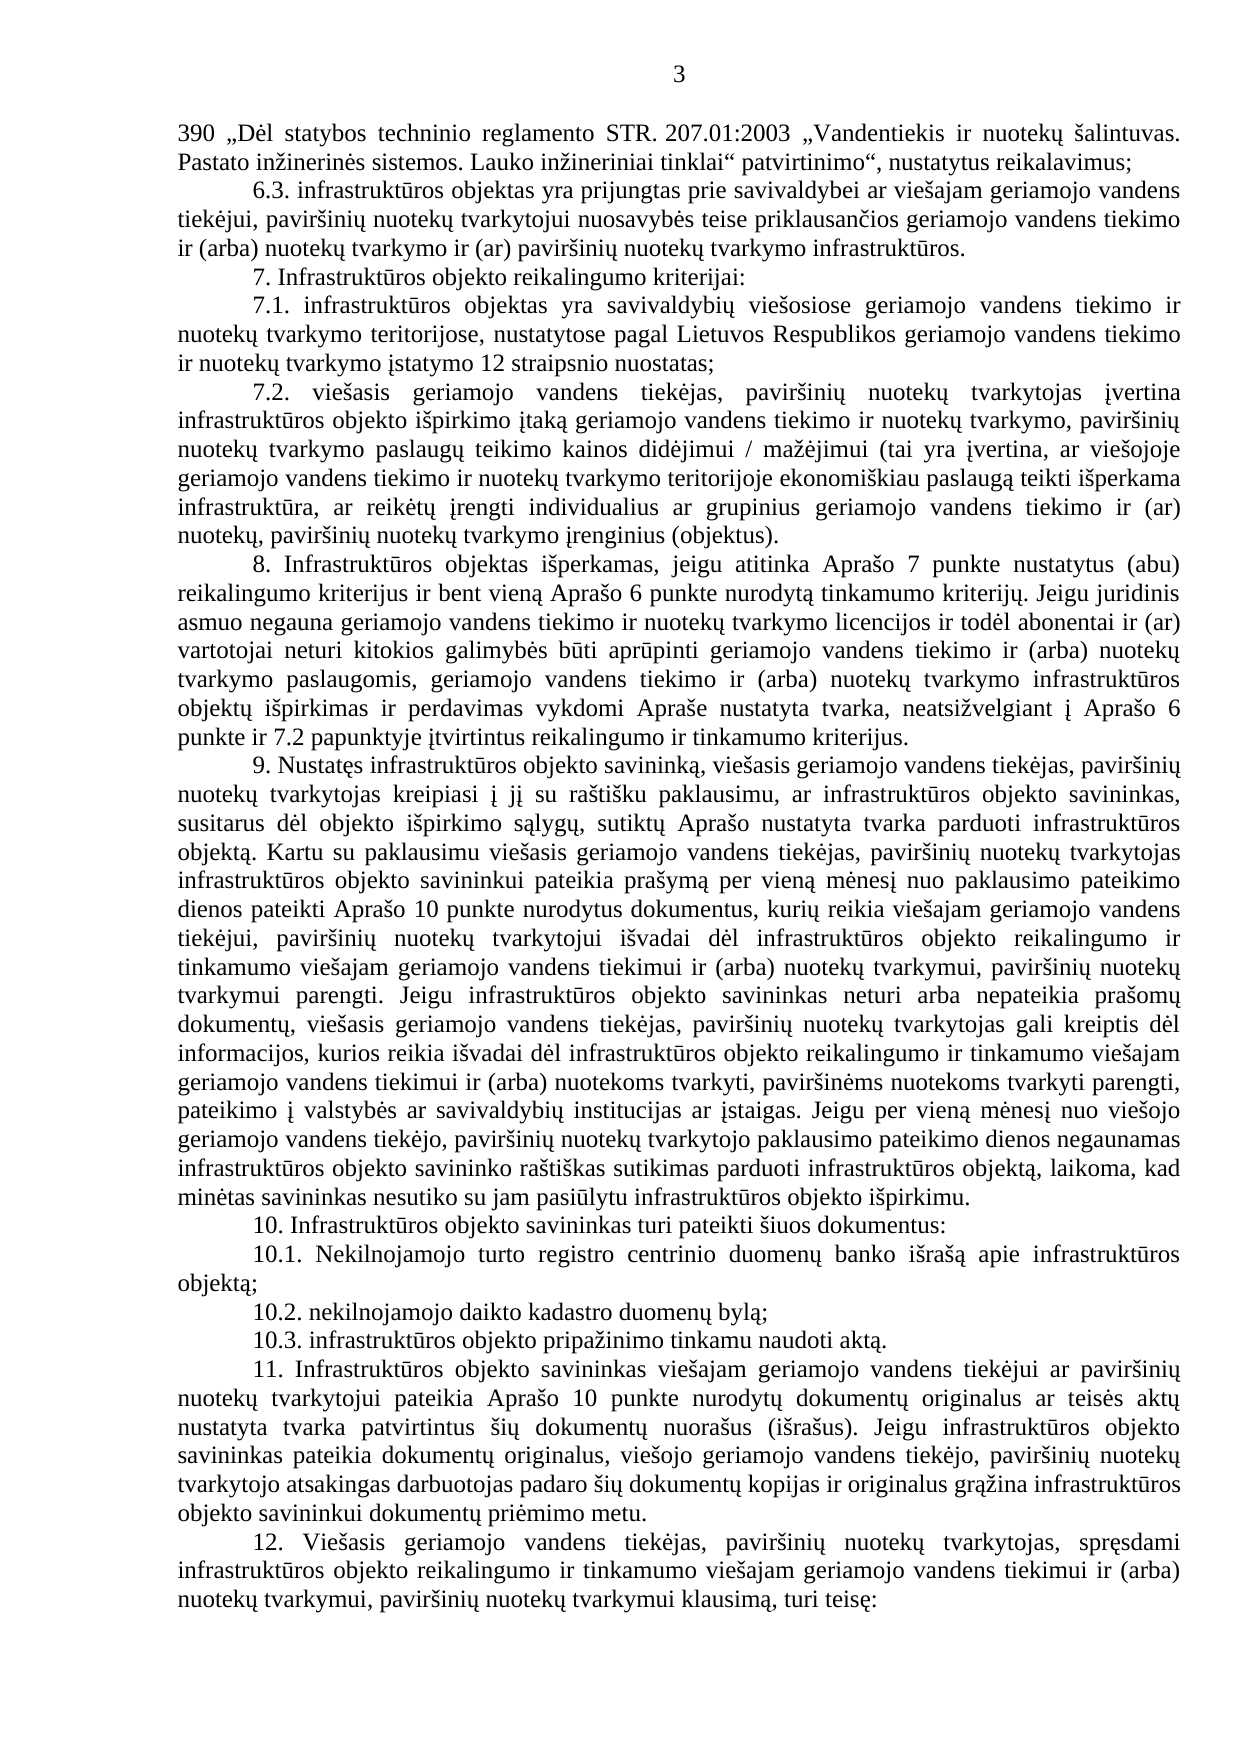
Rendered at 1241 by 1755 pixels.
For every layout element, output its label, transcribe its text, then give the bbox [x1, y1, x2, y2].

text 390 „Dėl statybos techninio reglamento STR. 207.01:2003 „Vandentiekis ir nuotekų šalintuvas. Pastato inžinerinės sistemos. Lauko inžineriniai tinklai“ patvirtinimo“, nustatytus reikalavimus; [177, 118, 1181, 176]
text 10.3. infrastruktūros objekto pripažinimo tinkamu naudoti aktą. [177, 1326, 1181, 1354]
text 12. Viešasis geriamojo vandens tiekėjas, paviršinių nuotekų tvarkytojas, spręsdami infrastruktūros objekto reikalingumo ir tinkamumo viešajam geriamojo vandens tiekimui ir (arba) nuotekų tvarkymui, paviršinių nuotekų tvarkymui klausimą, turi teisę: [177, 1527, 1181, 1613]
text 7.2. viešasis geriamojo vandens tiekėjas, paviršinių nuotekų tvarkytojas įvertina infrastruktūros objekto išpirkimo įtaką geriamojo vandens tiekimo ir nuotekų tvarkymo, paviršinių nuotekų tvarkymo paslaugų teikimo kainos didėjimui / mažėjimui (tai yra įvertina, ar viešojoje geriamojo vandens tiekimo ir nuotekų tvarkymo teritorijoje ekonomiškiau paslaugą teikti išperkama infrastruktūra, ar reikėtų įrengti individualius ar grupinius geriamojo vandens tiekimo ir (ar) nuotekų, paviršinių nuotekų tvarkymo įrenginius (objektus). [177, 377, 1181, 549]
text 9. Nustatęs infrastruktūros objekto savininką, viešasis geriamojo vandens tiekėjas, paviršinių nuotekų tvarkytojas kreipiasi į jį su raštišku paklausimu, ar infrastruktūros objekto savininkas, susitarus dėl objekto išpirkimo sąlygų, sutiktų Aprašo nustatyta tvarka parduoti infrastruktūros objektą. Kartu su paklausimu viešasis geriamojo vandens tiekėjas, paviršinių nuotekų tvarkytojas infrastruktūros objekto savininkui pateikia prašymą per vieną mėnesį nuo paklausimo pateikimo dienos pateikti Aprašo 10 punkte nurodytus dokumentus, kurių reikia viešajam geriamojo vandens tiekėjui, paviršinių nuotekų tvarkytojui išvadai dėl infrastruktūros objekto reikalingumo ir tinkamumo viešajam geriamojo vandens tiekimui ir (arba) nuotekų tvarkymui, paviršinių nuotekų tvarkymui parengti. Jeigu infrastruktūros objekto savininkas neturi arba nepateikia prašomų dokumentų, viešasis geriamojo vandens tiekėjas, paviršinių nuotekų tvarkytojas gali kreiptis dėl informacijos, kurios reikia išvadai dėl infrastruktūros objekto reikalingumo ir tinkamumo viešajam geriamojo vandens tiekimui ir (arba) nuotekoms tvarkyti, paviršinėms nuotekoms tvarkyti parengti, pateikimo į valstybės ar savivaldybių institucijas ar įstaigas. Jeigu per vieną mėnesį nuo viešojo geriamojo vandens tiekėjo, paviršinių nuotekų tvarkytojo paklausimo pateikimo dienos negaunamas infrastruktūros objekto savininko raštiškas sutikimas parduoti infrastruktūros objektą, laikoma, kad minėtas savininkas nesutiko su jam pasiūlytu infrastruktūros objekto išpirkimu. [177, 751, 1181, 1211]
text 10. Infrastruktūros objekto savininkas turi pateikti šiuos dokumentus: [177, 1211, 1181, 1239]
text 10.1. Nekilnojamojo turto registro centrinio duomenų banko išrašą apie infrastruktūros objektą; [177, 1239, 1181, 1297]
text 6.3. infrastruktūros objektas yra prijungtas prie savivaldybei ar viešajam geriamojo vandens tiekėjui, paviršinių nuotekų tvarkytojui nuosavybės teise priklausančios geriamojo vandens tiekimo ir (arba) nuotekų tvarkymo ir (ar) paviršinių nuotekų tvarkymo infrastruktūros. [177, 176, 1181, 262]
text 11. Infrastruktūros objekto savininkas viešajam geriamojo vandens tiekėjui ar paviršinių nuotekų tvarkytojui pateikia Aprašo 10 punkte nurodytų dokumentų originalus ar teisės aktų nustatyta tvarka patvirtintus šių dokumentų nuorašus (išrašus). Jeigu infrastruktūros objekto savininkas pateikia dokumentų originalus, viešojo geriamojo vandens tiekėjo, paviršinių nuotekų tvarkytojo atsakingas darbuotojas padaro šių dokumentų kopijas ir originalus grąžina infrastruktūros objekto savininkui dokumentų priėmimo metu. [177, 1354, 1181, 1527]
text 7. Infrastruktūros objekto reikalingumo kriterijai: [177, 262, 1181, 291]
text 8. Infrastruktūros objektas išperkamas, jeigu atitinka Aprašo 7 punkte nustatytus (abu) reikalingumo kriterijus ir bent vieną Aprašo 6 punkte nurodytą tinkamumo kriterijų. Jeigu juridinis asmuo negauna geriamojo vandens tiekimo ir nuotekų tvarkymo licencijos ir todėl abonentai ir (ar) vartotojai neturi kitokios galimybės būti aprūpinti geriamojo vandens tiekimo ir (arba) nuotekų tvarkymo paslaugomis, geriamojo vandens tiekimo ir (arba) nuotekų tvarkymo infrastruktūros objektų išpirkimas ir perdavimas vykdomi Apraše nustatyta tvarka, neatsižvelgiant į Aprašo 6 punkte ir 7.2 papunktyje įtvirtintus reikalingumo ir tinkamumo kriterijus. [177, 549, 1181, 751]
text 7.1. infrastruktūros objektas yra savivaldybių viešosiose geriamojo vandens tiekimo ir nuotekų tvarkymo teritorijose, nustatytose pagal Lietuvos Respublikos geriamojo vandens tiekimo ir nuotekų tvarkymo įstatymo 12 straipsnio nuostatas; [177, 291, 1181, 377]
text 10.2. nekilnojamojo daikto kadastro duomenų bylą; [177, 1297, 1181, 1326]
